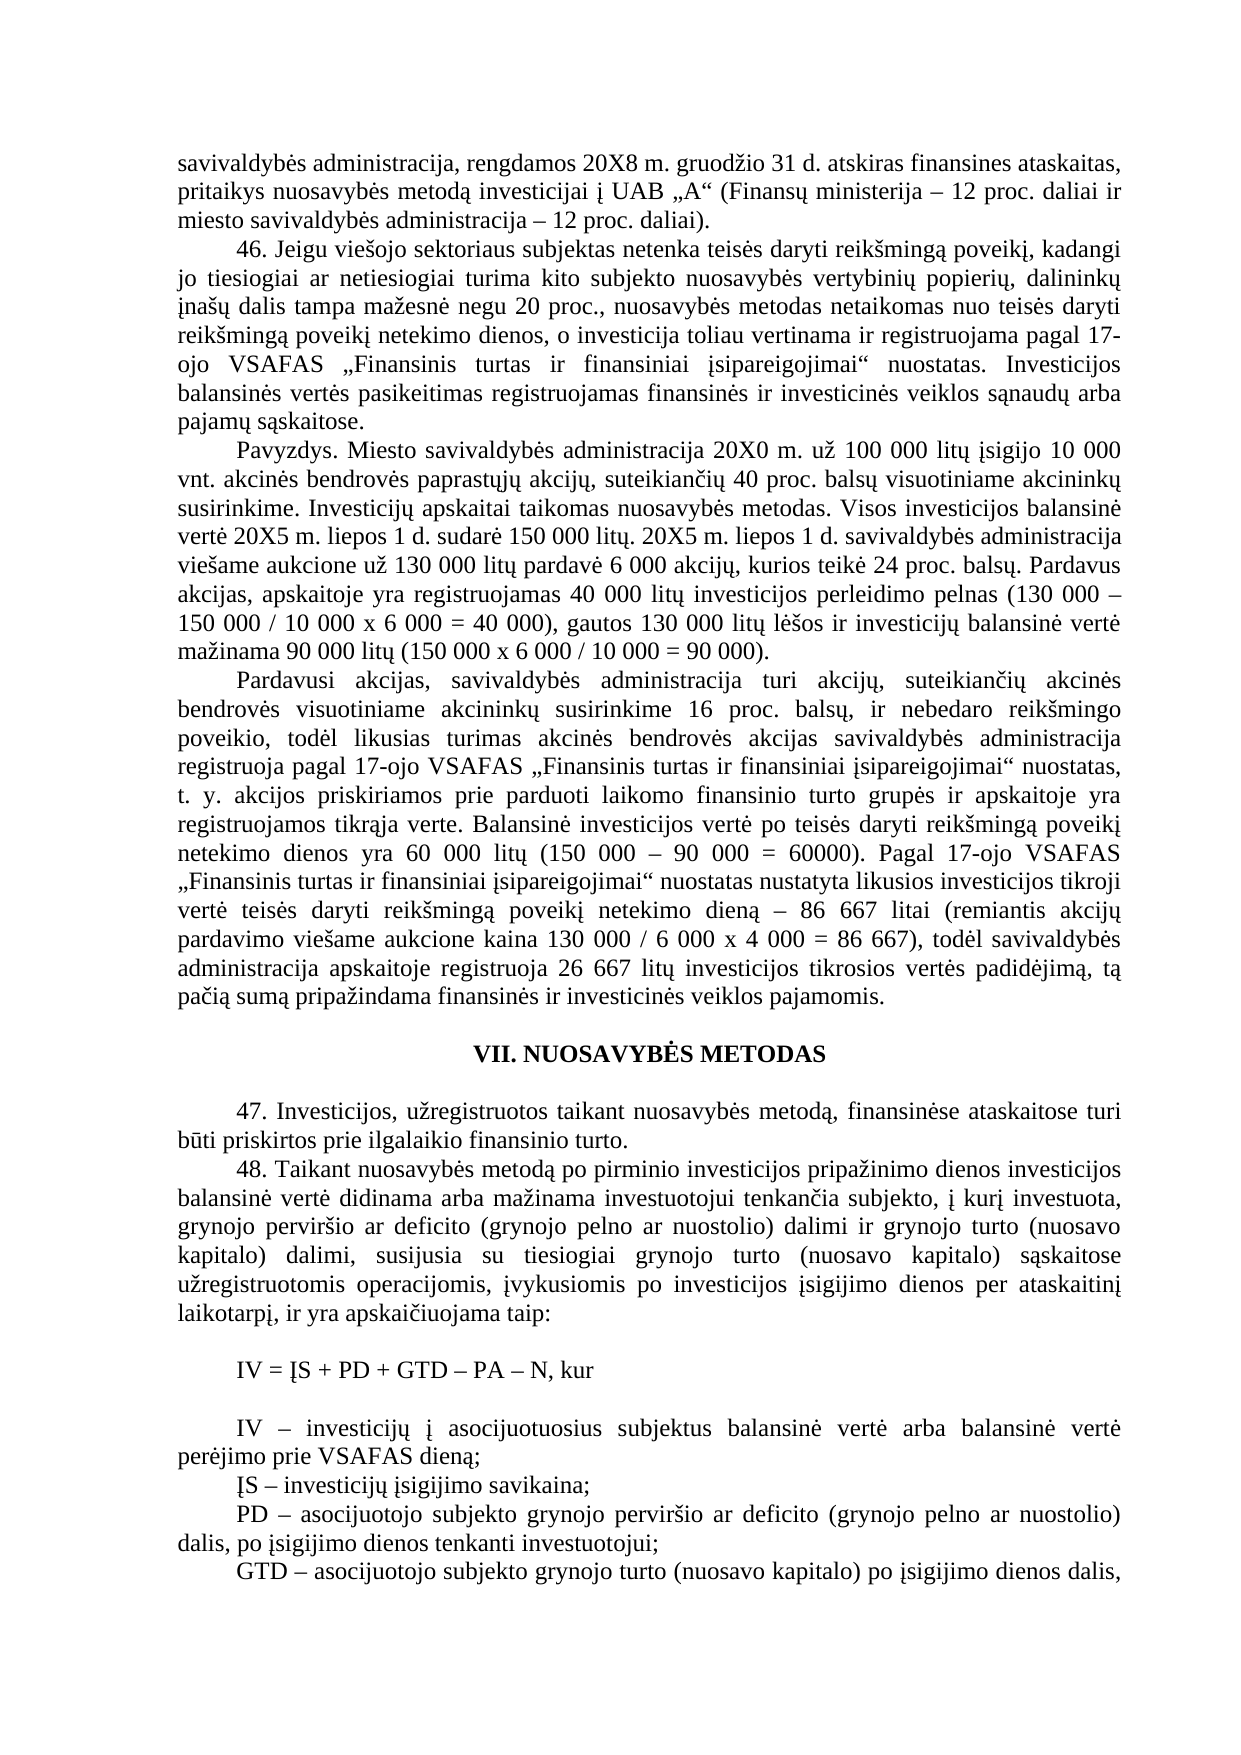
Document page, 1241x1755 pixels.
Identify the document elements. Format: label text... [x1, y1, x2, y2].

text Pardavusi akcijas, savivaldybės administracija turi akcijų, suteikiančių akcinės bendrovės visuotiniame akcininkų susirinkime 16 proc. balsų, ir nebedaro reikšmingo poveikio, todėl likusias turimas akcinės bendrovės akcijas savivaldybės administracija registruoja pagal 17-ojo VSAFAS „Finansinis turtas ir finansiniai įsipareigojimai“ nuostatas, t. y. akcijos priskiriamos prie parduoti laikomo finansinio turto grupės ir apskaitoje yra registruojamos tikrąja verte. Balansinė investicijos vertė po teisės daryti reikšmingą poveikį netekimo dienos yra 60 000 litų (150 000 – 90 000 = 60000). Pagal 17-ojo VSAFAS „Finansinis turtas ir finansiniai įsipareigojimai“ nuostatas nustatyta likusios investicijos tikroji vertė teisės daryti reikšmingą poveikį netekimo dieną – 86 667 litai (remiantis akcijų pardavimo viešame aukcione kaina 130 000 / 6 000 x 4 000 = 86 667), todėl savivaldybės administracija apskaitoje registruoja 26 667 litų investicijos tikrosios vertės padidėjimą, tą pačią sumą pripažindama finansinės ir investicinės veiklos pajamomis. [177, 665, 1122, 1010]
text 48. Taikant nuosavybės metodą po pirminio investicijos pripažinimo dienos investicijos balansinė vertė didinama arba mažinama investuotojui tenkančia subjekto, į kurį investuota, grynojo perviršio ar deficito (grynojo pelno ar nuostolio) dalimi ir grynojo turto (nuosavo kapitalo) dalimi, susijusia su tiesiogiai grynojo turto (nuosavo kapitalo) sąskaitose užregistruotomis operacijomis, įvykusiomis po investicijos įsigijimo dienos per ataskaitinį laikotarpį, ir yra apskaičiuojama taip: [177, 1154, 1122, 1326]
text PD – asocijuotojo subjekto grynojo perviršio ar deficito (grynojo pelno ar nuostolio) dalis, po įsigijimo dienos tenkanti investuotojui; [177, 1499, 1122, 1556]
text savivaldybės administracija, rengdamos 20X8 m. gruodžio 31 d. atskiras finansines ataskaitas, pritaikys nuosavybės metodą investicijai į UAB „A“ (Finansų ministerija – 12 proc. daliai ir miesto savivaldybės administracija – 12 proc. daliai). [177, 148, 1122, 234]
text GTD – asocijuotojo subjekto grynojo turto (nuosavo kapitalo) po įsigijimo dienos dalis, [177, 1556, 1122, 1585]
text 46. Jeigu viešojo sektoriaus subjektas netenka teisės daryti reikšmingą poveikį, kadangi jo tiesiogiai ar netiesiogiai turima kito subjekto nuosavybės vertybinių popierių, dalininkų įnašų dalis tampa mažesnė negu 20 proc., nuosavybės metodas netaikomas nuo teisės daryti reikšmingą poveikį netekimo dienos, o investicija toliau vertinama ir registruojama pagal 17-ojo VSAFAS „Finansinis turtas ir finansiniai įsipareigojimai“ nuostatas. Investicijos balansinės vertės pasikeitimas registruojamas finansinės ir investicinės veiklos sąnaudų arba pajamų sąskaitose. [177, 234, 1122, 435]
text IV – investicijų į asocijuotuosius subjektus balansinė vertė arba balansinė vertė perėjimo prie VSAFAS dieną; [177, 1413, 1122, 1470]
text ĮS – investicijų įsigijimo savikaina; [177, 1470, 1122, 1499]
text IV = ĮS + PD + GTD – PA – N, kur [177, 1355, 1122, 1384]
text VII. NUOSAVYBĖS METODAS [177, 1039, 1122, 1068]
text Pavyzdys. Miesto savivaldybės administracija 20X0 m. už 100 000 litų įsigijo 10 000 vnt. akcinės bendrovės paprastųjų akcijų, suteikiančių 40 proc. balsų visuotiniame akcininkų susirinkime. Investicijų apskaitai taikomas nuosavybės metodas. Visos investicijos balansinė vertė 20X5 m. liepos 1 d. sudarė 150 000 litų. 20X5 m. liepos 1 d. savivaldybės administracija viešame aukcione už 130 000 litų pardavė 6 000 akcijų, kurios teikė 24 proc. balsų. Pardavus akcijas, apskaitoje yra registruojamas 40 000 litų investicijos perleidimo pelnas (130 000 – 150 000 / 10 000 x 6 000 = 40 000), gautos 130 000 litų lėšos ir investicijų balansinė vertė mažinama 90 000 litų (150 000 x 6 000 / 10 000 = 90 000). [177, 435, 1122, 665]
text 47. Investicijos, užregistruotos taikant nuosavybės metodą, finansinėse ataskaitose turi būti priskirtos prie ilgalaikio finansinio turto. [177, 1096, 1122, 1154]
